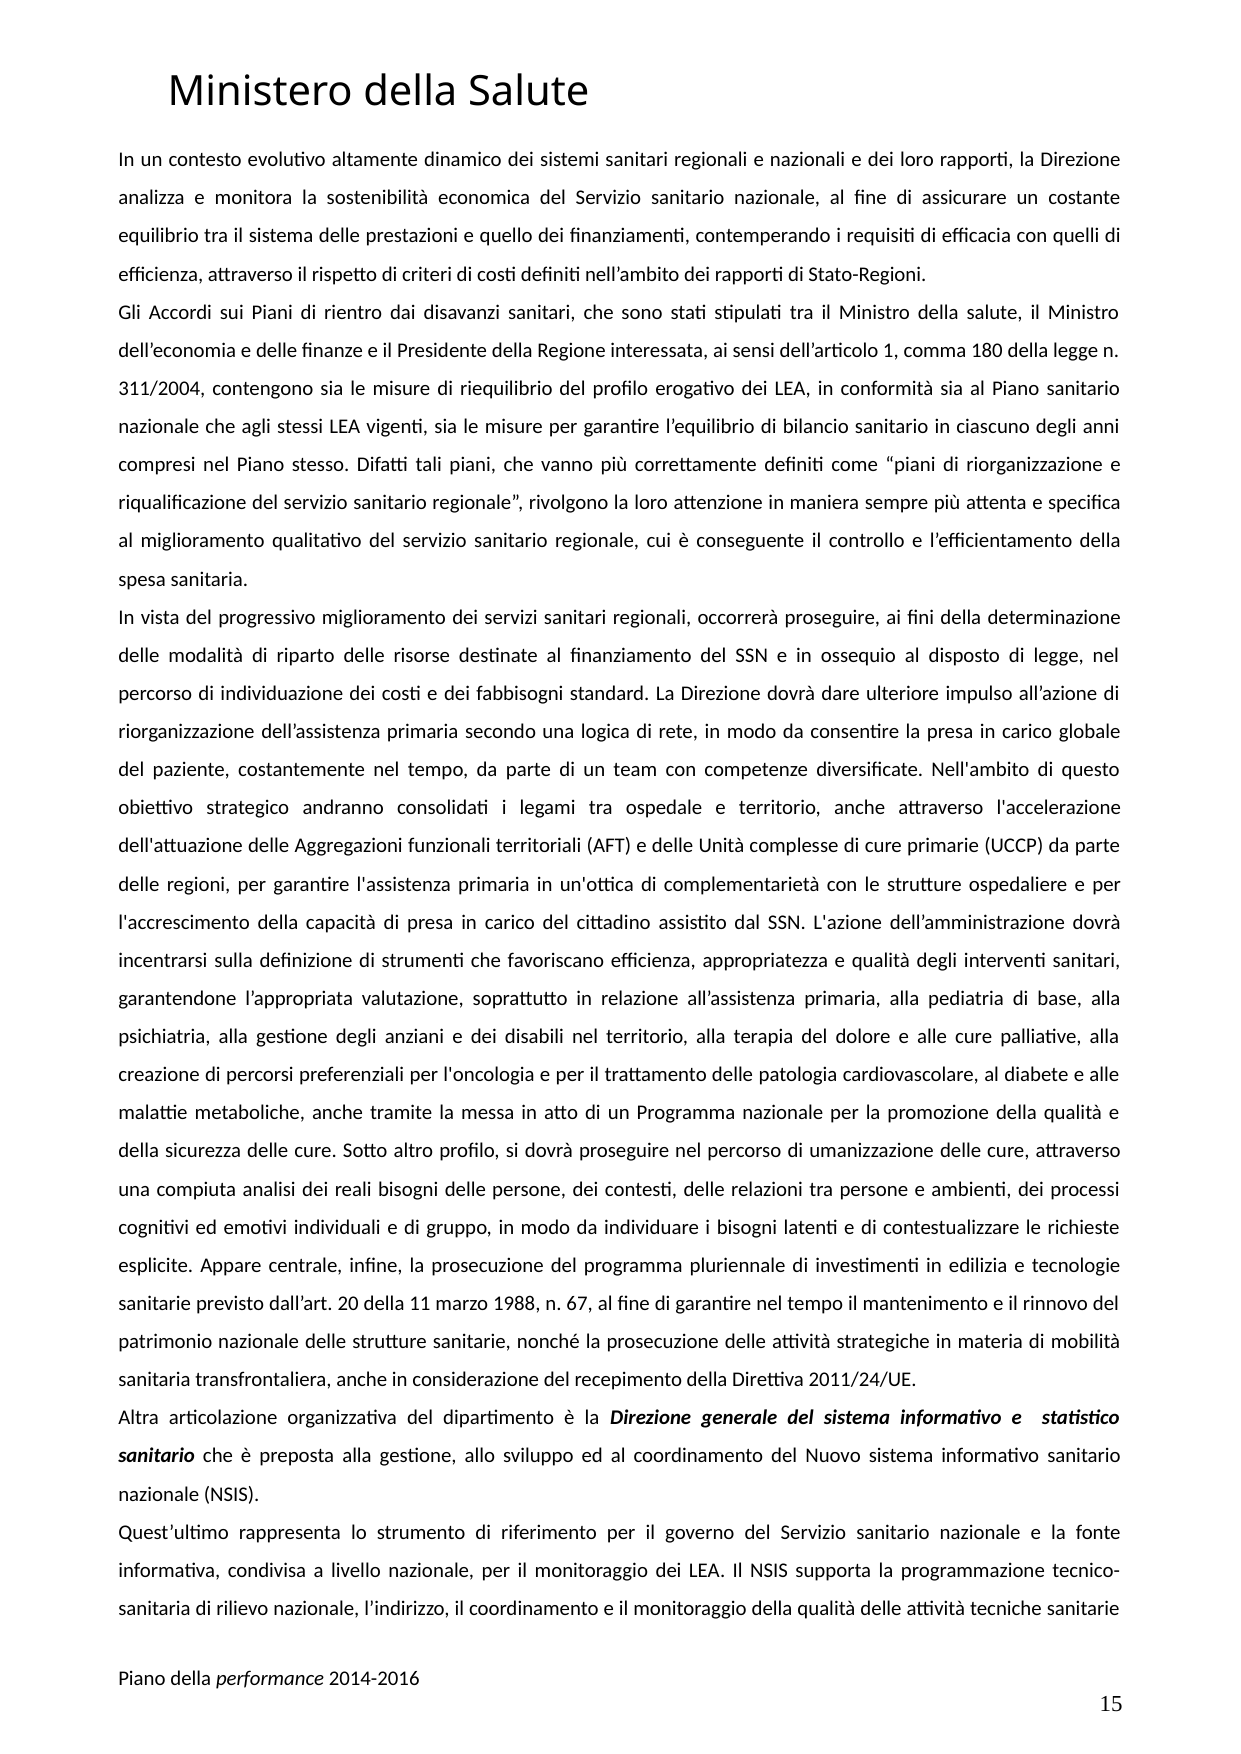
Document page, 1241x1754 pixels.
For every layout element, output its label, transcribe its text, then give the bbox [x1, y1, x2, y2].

text In un contesto evolutivo altamente dinamico dei sistemi sanitari regionali e nazionali e dei loro rapporti, la Direzione analizza e monitora la sostenibilità economica del Servizio sanitario nazionale, al fine di assicurare un costante equilibrio tra il sistema delle prestazioni e quello dei finanziamenti, contemperando i requisiti di efficacia con quelli di efficienza, attraverso il rispetto di criteri di costi definiti nell’ambito dei rapporti di Stato-Regioni. [118, 146, 1122, 286]
text Altra articolazione organizzativa del dipartimento è la Direzione generale del sistema informativo e statistico sanitario che è preposta alla gestione, allo sviluppo ed al coordinamento del Nuovo sistema informativo sanitario nazionale (NSIS). [118, 1404, 1122, 1506]
text Quest’ultimo rappresenta lo strumento di riferimento per il governo del Servizio sanitario nazionale e la fonte informativa, condivisa a livello nazionale, per il monitoraggio dei LEA. Il NSIS supporta la programmazione tecnico-sanitaria di rilievo nazionale, l’indirizzo, il coordinamento e il monitoraggio della qualità delle attività tecniche sanitarie [118, 1519, 1122, 1621]
text In vista del progressivo miglioramento dei servizi sanitari regionali, occorrerà proseguire, ai fini della determinazione delle modalità di riparto delle risorse destinate al finanziamento del SSN e in ossequio al disposto di legge, nel percorso di individuazione dei costi e dei fabbisogni standard. La Direzione dovrà dare ulteriore impulso all’azione di riorganizzazione dell’assistenza primaria secondo una logica di rete, in modo da consentire la presa in carico globale del paziente, costantemente nel tempo, da parte di un team con competenze diversificate. Nell'ambito di questo obiettivo strategico andranno consolidati i legami tra ospedale e territorio, anche attraverso l'accelerazione dell'attuazione delle Aggregazioni funzionali territoriali (AFT) e delle Unità complesse di cure primarie (UCCP) da parte delle regioni, per garantire l'assistenza primaria in un'ottica di complementarietà con le strutture ospedaliere e per l'accrescimento della capacità di presa in carico del cittadino assistito dal SSN. L'azione dell’amministrazione dovrà incentrarsi sulla definizione di strumenti che favoriscano efficienza, appropriatezza e qualità degli interventi sanitari, garantendone l’appropriata valutazione, soprattutto in relazione all’assistenza primaria, alla pediatria di base, alla psichiatria, alla gestione degli anziani e dei disabili nel territorio, alla terapia del dolore e alle cure palliative, alla creazione di percorsi preferenziali per l'oncologia e per il trattamento delle patologia cardiovascolare, al diabete e alle malattie metaboliche, anche tramite la messa in atto di un Programma nazionale per la promozione della qualità e della sicurezza delle cure. Sotto altro profilo, si dovrà proseguire nel percorso di umanizzazione delle cure, attraverso una compiuta analisi dei reali bisogni delle persone, dei contesti, delle relazioni tra persone e ambienti, dei processi cognitivi ed emotivi individuali e di gruppo, in modo da individuare i bisogni latenti e di contestualizzare le richieste esplicite. Appare centrale, infine, la prosecuzione del programma pluriennale di investimenti in edilizia e tecnologie sanitarie previsto dall’art. 20 della 11 marzo 1988, n. 67, al fine di garantire nel tempo il mantenimento e il rinnovo del patrimonio nazionale delle strutture sanitarie, nonché la prosecuzione delle attività strategiche in materia di mobilità sanitaria transfrontaliera, anche in considerazione del recepimento della Direttiva 2011/24/UE. [118, 604, 1122, 1392]
text Gli Accordi sui Piani di rientro dai disavanzi sanitari, che sono stati stipulati tra il Ministro della salute, il Ministro dell’economia e delle finanze e il Presidente della Regione interessata, ai sensi dell’articolo 1, comma 180 della legge n. 311/2004, contengono sia le misure di riequilibrio del profilo erogativo dei LEA, in conformità sia al Piano sanitario nazionale che agli stessi LEA vigenti, sia le misure per garantire l’equilibrio di bilancio sanitario in ciascuno degli anni compresi nel Piano stesso. Difatti tali piani, che vanno più correttamente definiti come “piani di riorganizzazione e riqualificazione del servizio sanitario regionale”, rivolgono la loro attenzione in maniera sempre più attenta e specifica al miglioramento qualitativo del servizio sanitario regionale, cui è conseguente il controllo e l’efficientamento della spesa sanitaria. [118, 299, 1122, 591]
